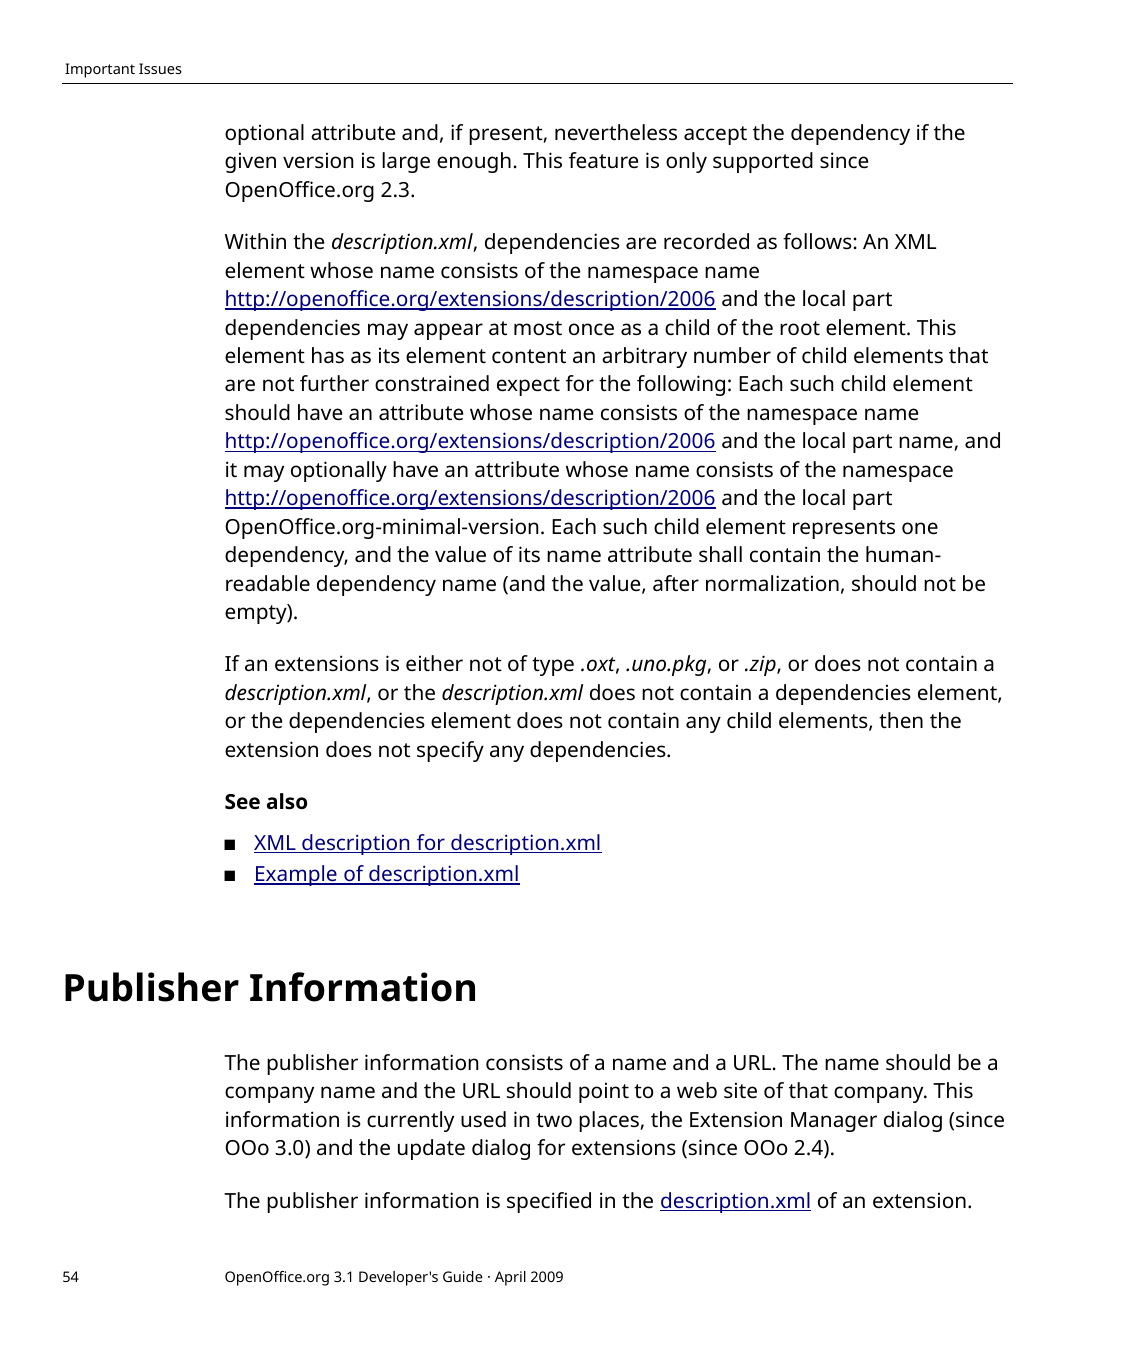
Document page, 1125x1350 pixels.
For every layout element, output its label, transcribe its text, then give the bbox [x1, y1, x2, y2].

text Within the description.xml, dependencies are recorded as follows: An XML element whose name consists of the namespace name http://openoffice.org/extensions/description/2006 and the local part dependencies may appear at most once as a child of the root element. This element has as its element content an arbitrary number of child elements that are not further constrained expect for the following: Each such child element should have an attribute whose name consists of the namespace name http://openoffice.org/extensions/description/2006 and the local part name, and it may optionally have an attribute whose name consists of the namespace http://openoffice.org/extensions/description/2006 and the local part OpenOffice.org-minimal-version. Each such child element represents one dependency, and the value of its name attribute shall contain the human-readable dependency name (and the value, after normalization, should not be empty). [224, 227, 1013, 626]
subtitle Publisher Information [62, 961, 1013, 1012]
list XML description for description.xml [224, 828, 1013, 856]
list Example of description.xml [224, 859, 1013, 887]
text If an extensions is either not of type .oxt, .uno.pkg, or .zip, or does not contain a description.xml, or the description.xml does not contain a dependencies element, or the dependencies element does not contain any child elements, then the extension does not specify any dependencies. [224, 649, 1013, 763]
text See also [224, 787, 1013, 816]
text The publisher information is specified in the description.xml of an extension. [224, 1186, 1013, 1214]
text optional attribute and, if present, nevertheless accept the dependency if the given version is large enough. This feature is only supported since OpenOffice.org 2.3. [224, 118, 1013, 203]
text The publisher information consists of a name and a URL. The name should be a company name and the URL should point to a web site of that company. This information is currently used in two places, the Extension Manager dialog (since OOo 3.0) and the update dialog for extensions (since OOo 2.4). [224, 1048, 1013, 1162]
